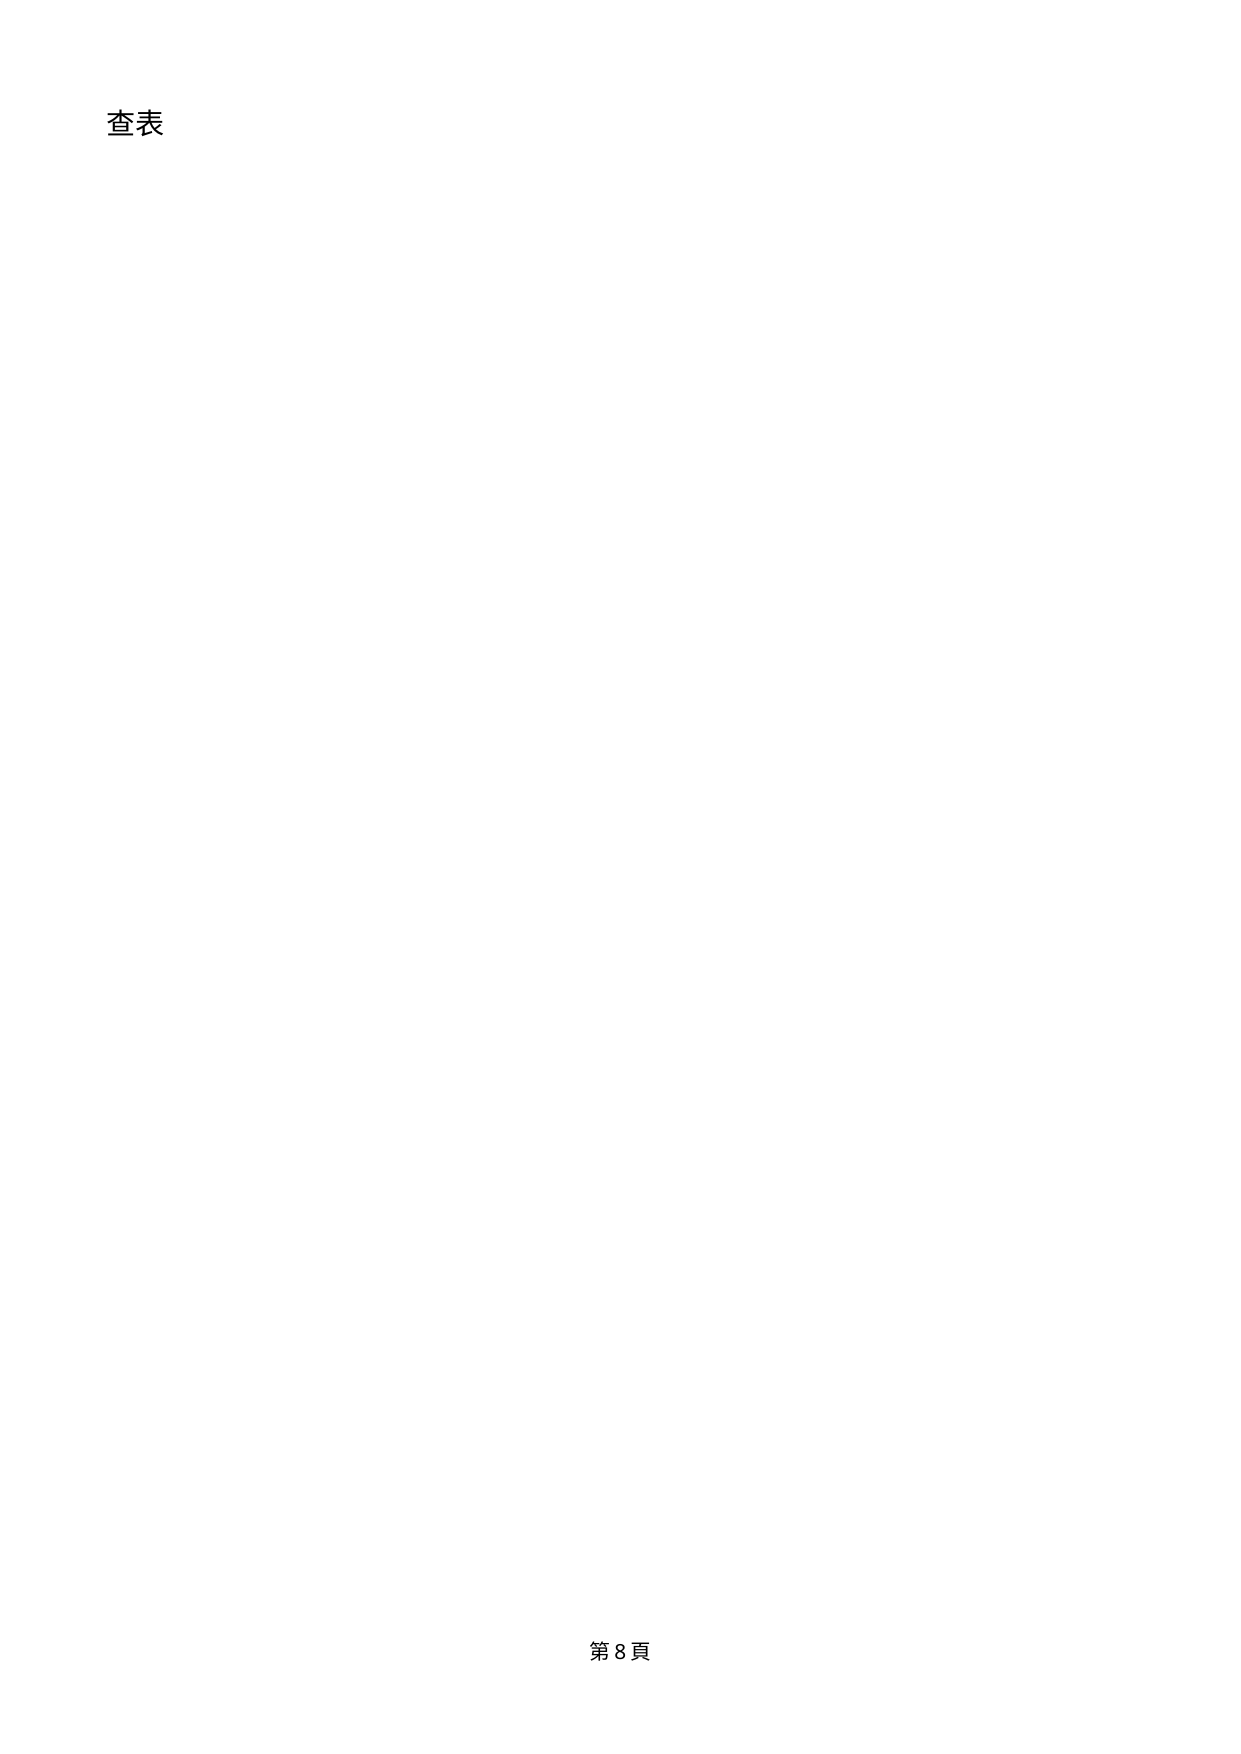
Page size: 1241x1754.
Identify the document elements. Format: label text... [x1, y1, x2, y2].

text 查表 [106, 100, 1134, 143]
